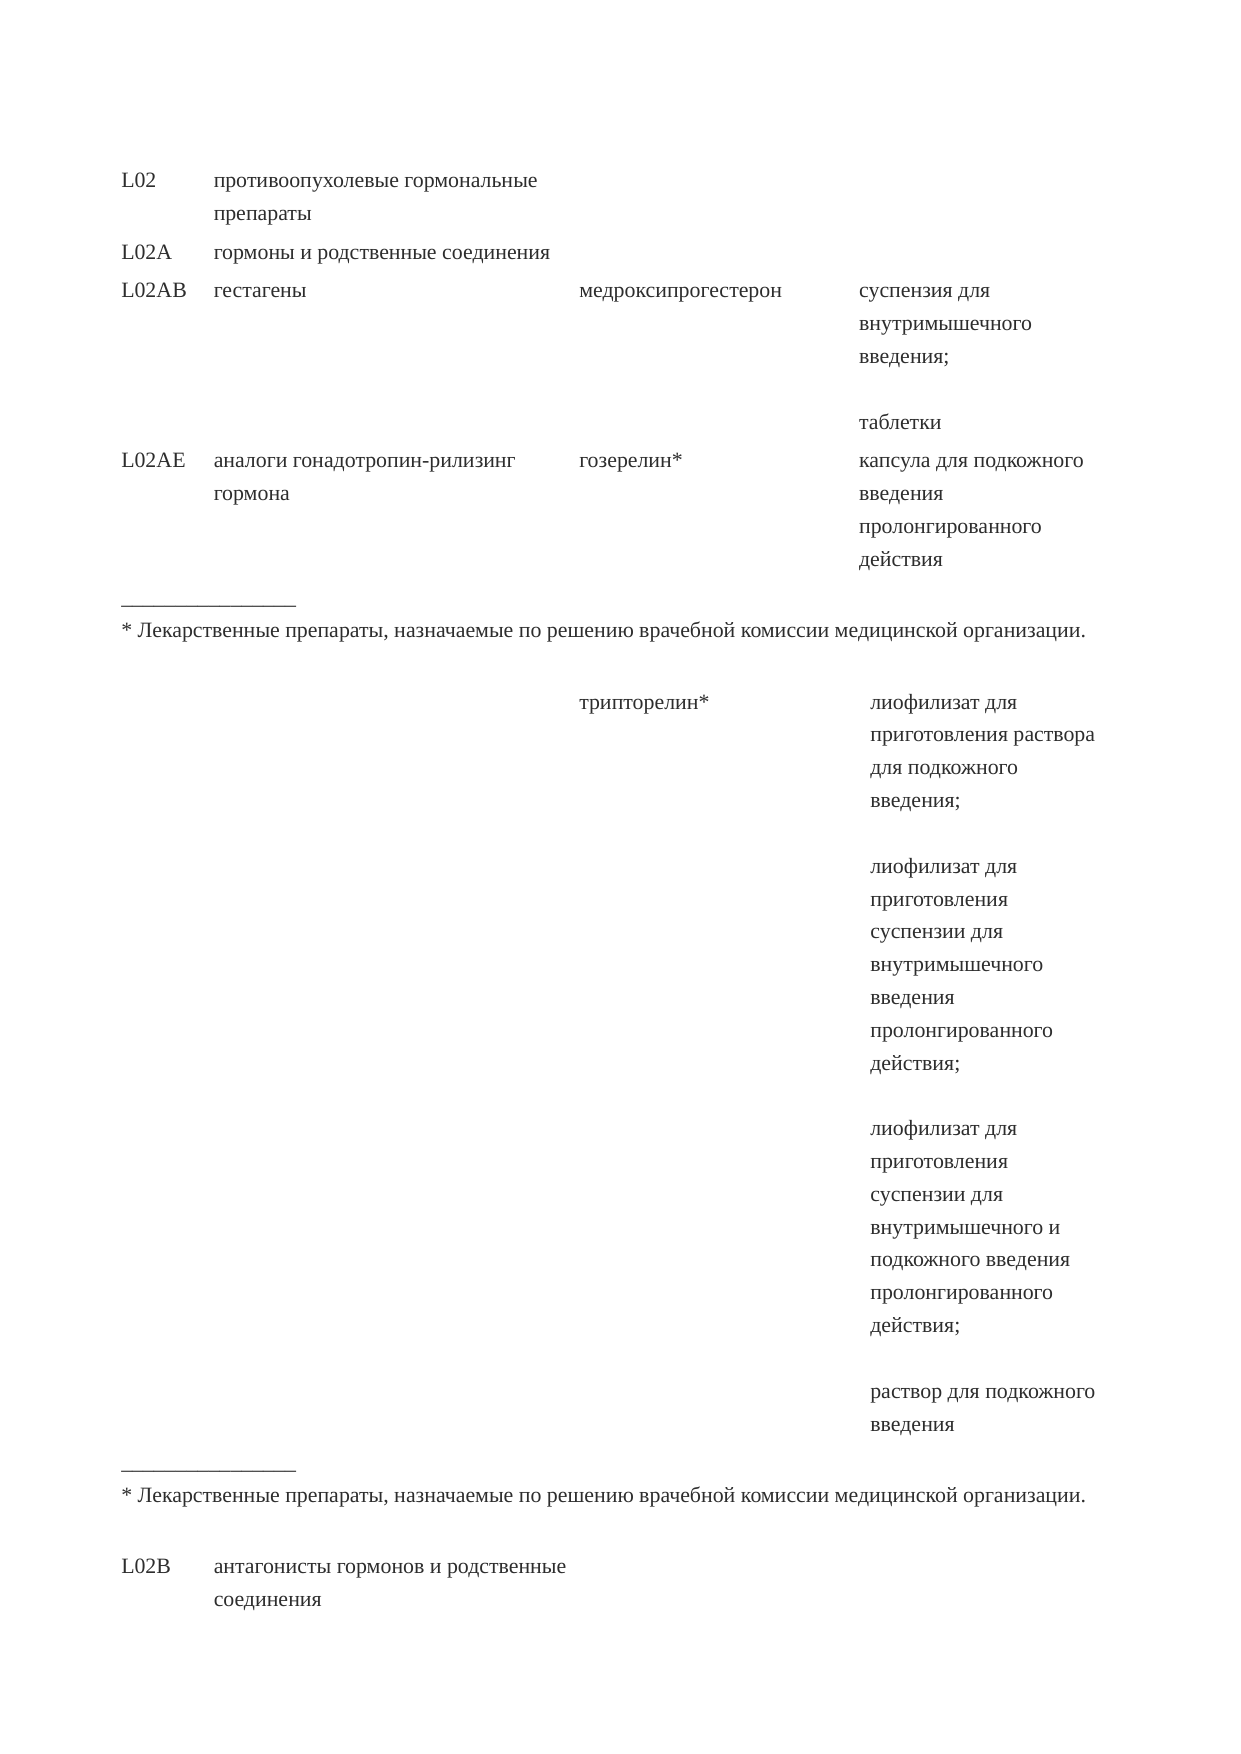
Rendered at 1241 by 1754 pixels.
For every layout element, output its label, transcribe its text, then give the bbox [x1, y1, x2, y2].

table_cell [856, 228, 1106, 267]
table_cell [1106, 228, 1122, 267]
table_cell антагонисты гормонов и родственные соединения [211, 1543, 576, 1614]
table_cell [118, 118, 1106, 157]
table_cell L02AB [118, 267, 211, 437]
table_cell [1106, 1439, 1122, 1543]
table_cell гормоны и родственные соединения [211, 228, 576, 267]
table_cell ________________ * Лекарственные препараты, назначаемые по решению врачебной комиссии медицинской организации. [118, 574, 1106, 678]
table_cell суспензия для внутримышечного введения; таблетки [856, 267, 1106, 437]
table_cell [576, 157, 856, 228]
table_cell L02A [118, 228, 211, 267]
table_cell L02AE [118, 437, 211, 574]
table_cell противоопухолевые гормональные препараты [211, 157, 576, 228]
table_cell гозерелин* [576, 437, 856, 574]
table_cell [1106, 678, 1122, 1439]
table_cell [1106, 118, 1122, 157]
table_cell трипторелин* [576, 678, 867, 1439]
table_cell [1106, 574, 1122, 678]
table_cell [856, 1543, 1106, 1614]
table_cell [211, 678, 576, 1439]
table_cell [118, 678, 211, 1439]
table_cell [576, 228, 856, 267]
table_cell гестагены [211, 267, 576, 437]
table_cell ________________ * Лекарственные препараты, назначаемые по решению врачебной комиссии медицинской организации. [118, 1439, 1106, 1543]
table_cell [576, 1543, 856, 1614]
table_cell лиофилизат для приготовления раствора для подкожного введения; лиофилизат для приготовления суспензии для внутримышечного введения пролонгированного действия; лиофилизат для приготовления суспензии для внутримышечного и подкожного введения пролонгированного действия; раствор для подкожного введения [867, 678, 1106, 1439]
table_cell аналоги гонадотропин-рилизинг гормона [211, 437, 576, 574]
table_cell L02 [118, 157, 211, 228]
table_cell [1106, 157, 1122, 228]
table_cell [856, 157, 1106, 228]
table_cell [1106, 267, 1122, 437]
table_cell [1106, 1543, 1122, 1614]
table_cell [1106, 437, 1122, 574]
table_cell L02B [118, 1543, 211, 1614]
table_cell медроксипрогестерон [576, 267, 856, 437]
table_cell капсула для подкожного введения пролонгированного действия [856, 437, 1106, 574]
